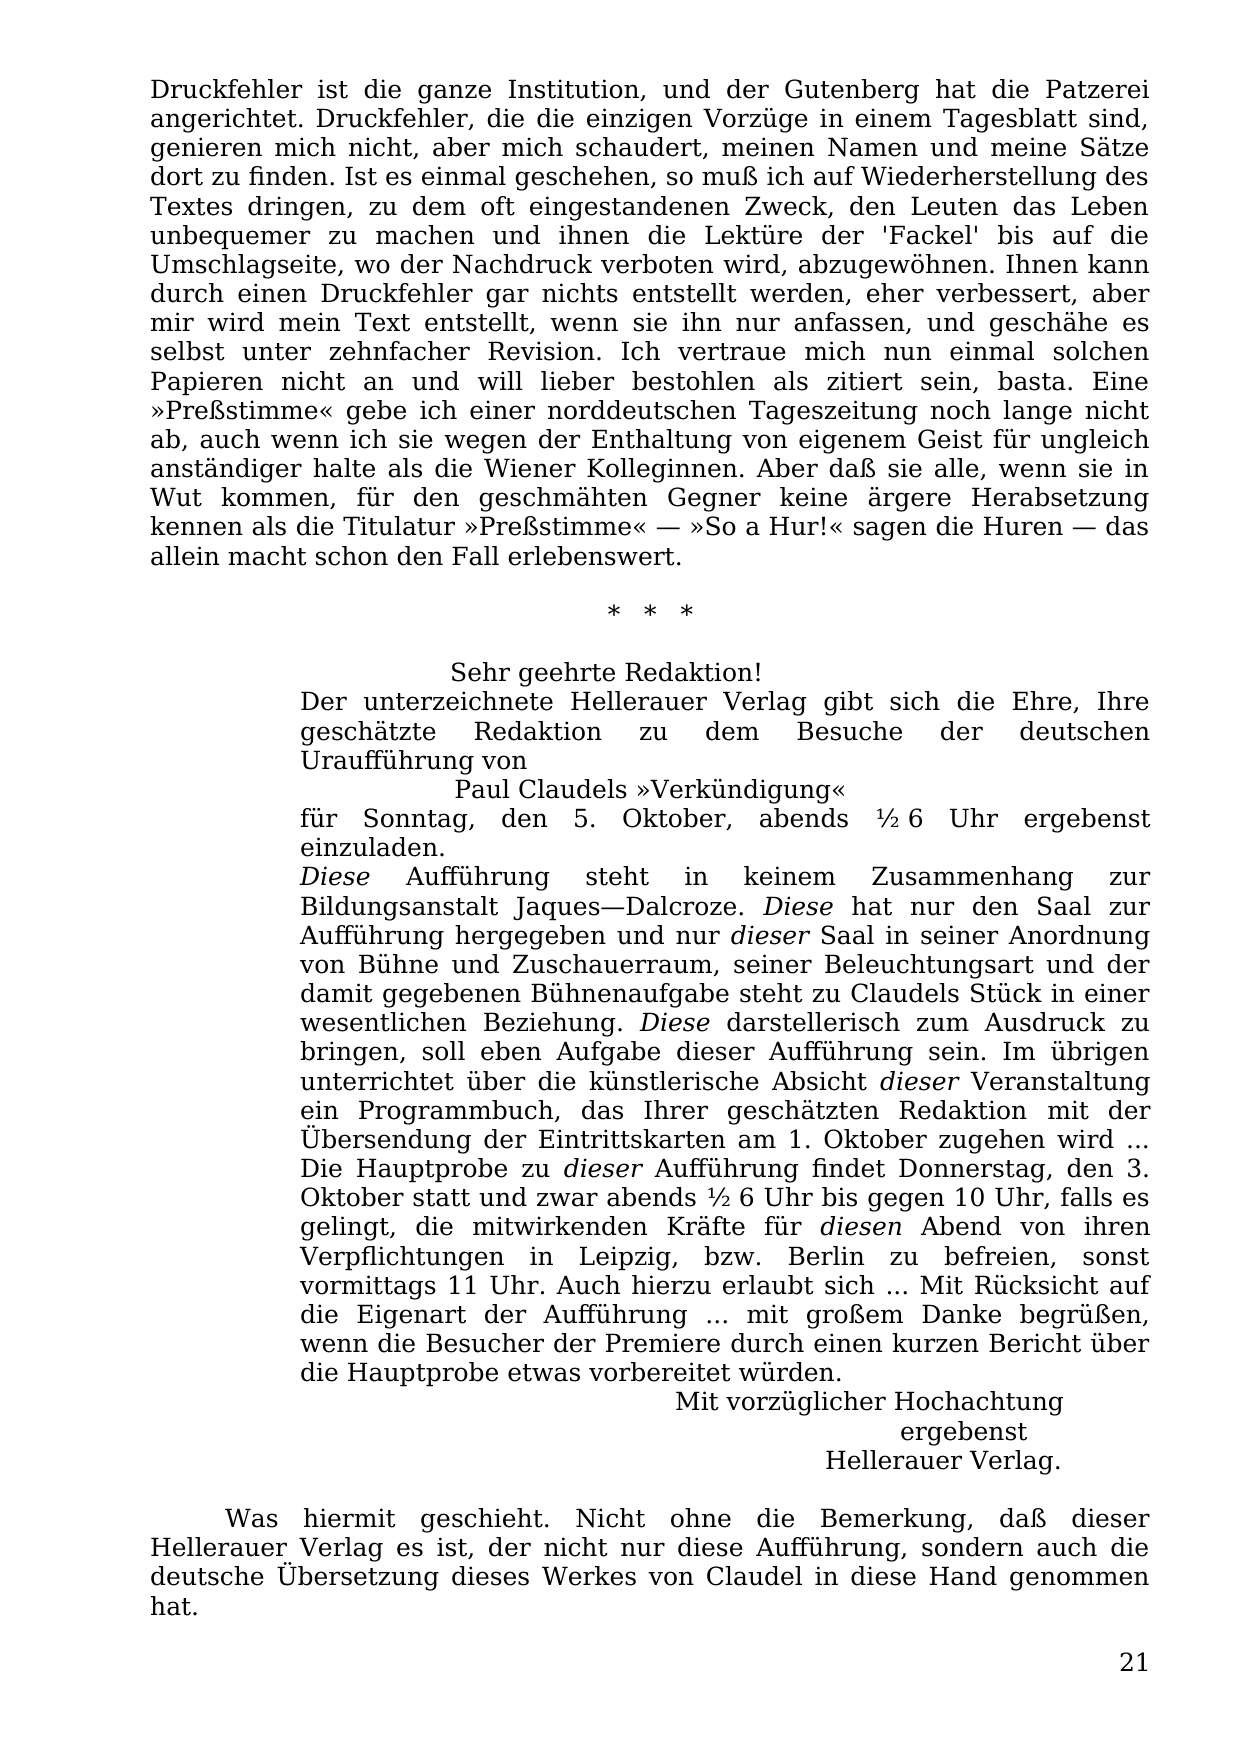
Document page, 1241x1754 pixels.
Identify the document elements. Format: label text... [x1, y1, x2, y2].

text Paul Claudels »Verkündigung« [150, 775, 1151, 804]
text ergebenst [150, 1417, 1151, 1446]
text Der unterzeichnete Hellerauer Verlag gibt sich die Ehre, Ihre geschätzte Redaktion zu dem Besuche der deutschen Uraufführung von [300, 687, 1151, 775]
text Diese Aufführung steht in keinem Zusammenhang zur Bildungsanstalt Jaques—Dalcroze. Diese hat nur den Saal zur Aufführung hergegeben und nur dieser Saal in seiner Anordnung von Bühne und Zuschauerraum, seiner Beleuchtungsart und der damit gegebenen Bühnenaufgabe steht zu Claudels Stück in einer wesentlichen Beziehung. Diese darstellerisch zum Ausdruck zu bringen, soll eben Aufgabe dieser Aufführung sein. Im übrigen unterrichtet über die künstlerische Absicht dieser Veranstaltung ein Programmbuch, das Ihrer geschätzten Redaktion mit der Übersendung der Eintrittskarten am 1. Oktober zugehen wird ... Die Hauptprobe zu dieser Aufführung findet Donnerstag, den 3. Oktober statt und zwar abends ½ 6 Uhr bis gegen 10 Uhr, falls es gelingt, die mitwirkenden Kräfte für diesen Abend von ihren Verpflichtungen in Leipzig, bzw. Berlin zu befreien, sonst vormittags 11 Uhr. Auch hierzu erlaubt sich ... Mit Rücksicht auf die Eigenart der Aufführung ... mit großem Danke begrüßen, wenn die Besucher der Premiere durch einen kurzen Bericht über die Hauptprobe etwas vorbereitet würden. [300, 862, 1151, 1387]
text für Sonntag, den 5. Oktober, abends ½ 6 Uhr ergebenst einzuladen. [300, 804, 1151, 862]
text Was hiermit geschieht. Nicht ohne die Bemerkung, daß dieser Hellerauer Verlag es ist, der nicht nur diese Aufführung, sondern auch die deutsche Übersetzung dieses Werkes von Claudel in diese Hand genommen hat. [150, 1504, 1151, 1621]
text Ich hoffe, dieser Gesellschaft noch etwas von dem Schauder abzugeben. Bis dahin sollten sie Scherz, Satire, Ironie und tiefere Bedeutung mir ganz allein überlassen. Es muß für Außenstehende peinlich sein, wenn flaches Volk an mir satirisch wird, statt die umgekehrte Ordnung der Dinge ruhig über sich ergehen zu lassen. »Preßstimmen« abzudrucken, bin ich da. Ich selbst bin keine. Über Druckfehler kann man verschiedener Ansicht sein. Der eine Autor möchte sich erschießen, der andere geht ins Palais de dangse . Ein Druckfehler ist die ganze Institution, und der Gutenberg hat die Patzerei angerichtet. Druckfehler, die die einzigen Vorzüge in einem Tagesblatt sind, genieren mich nicht, aber mich schaudert, meinen Namen und meine Sätze dort zu finden. Ist es einmal geschehen, so muß ich auf Wiederherstellung des Textes dringen, zu dem oft eingestandenen Zweck, den Leuten das Leben unbequemer zu machen und ihnen die Lektüre der 'Fackel' bis auf die Umschlagseite, wo der Nachdruck verboten wird, abzugewöhnen. Ihnen kann durch einen Druckfehler gar nichts entstellt werden, eher verbessert, aber mir wird mein Text entstellt, wenn sie ihn nur anfassen, und geschähe es selbst unter zehnfacher Revision. Ich vertraue mich nun einmal solchen Papieren nicht an und will lieber bestohlen als zitiert sein, basta. Eine »Preßstimme« gebe ich einer norddeutschen Tageszeitung noch lange nicht ab, auch wenn ich sie wegen der Enthaltung von eigenem Geist für ungleich anständiger halte als die Wiener Kolleginnen. Aber daß sie alle, wenn sie in Wut kommen, für den geschmähten Gegner keine ärgere Herabsetzung kennen als die Titulatur »Preßstimme« — »So a Hur!« sagen die Huren — das allein macht schon den Fall erlebenswert. [150, 75, 1151, 571]
text Mit vorzüglicher Hochachtung [150, 1387, 1151, 1417]
text Hellerauer Verlag. [150, 1446, 1151, 1475]
text Sehr geehrte Redaktion! [150, 658, 1151, 687]
text * * * [150, 600, 1151, 629]
